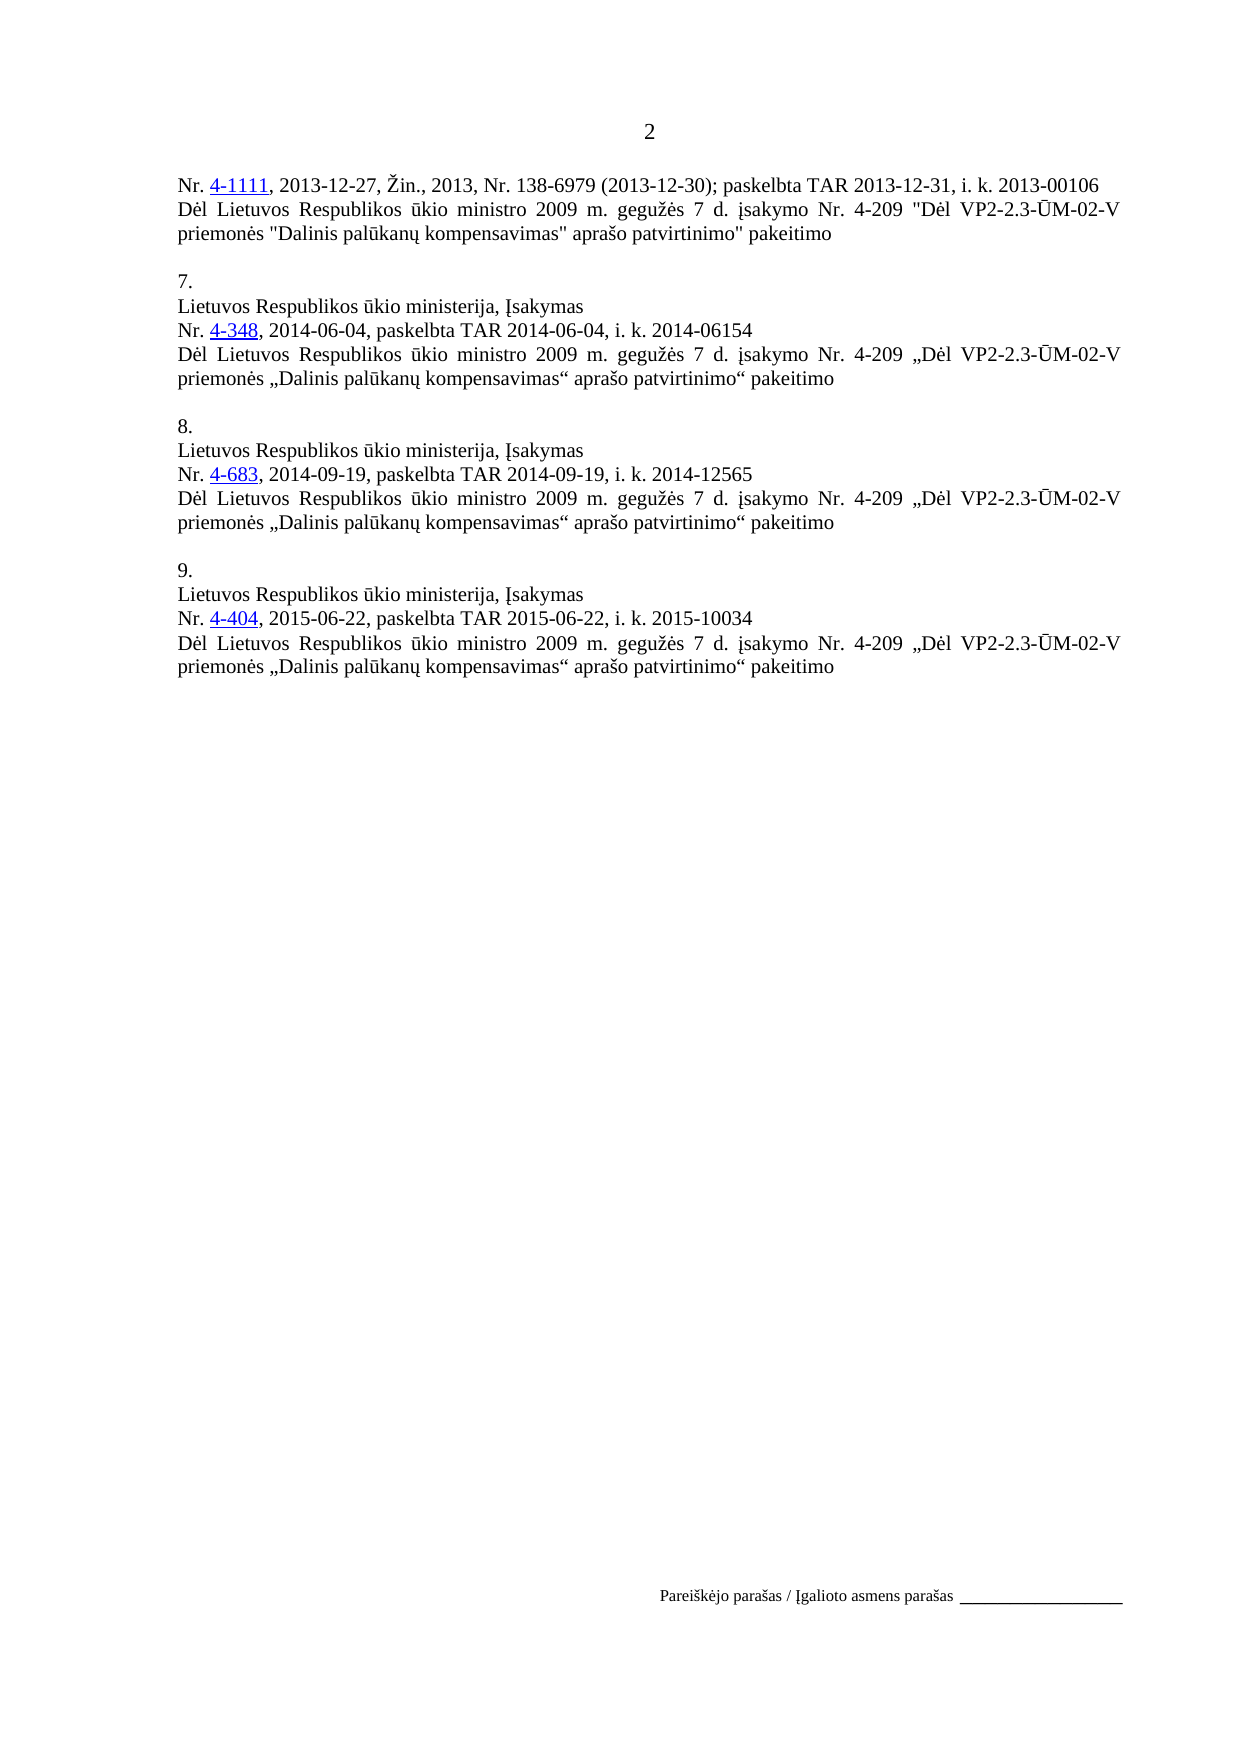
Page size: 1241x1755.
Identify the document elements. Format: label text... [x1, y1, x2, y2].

text Lietuvos Respublikos ūkio ministerija, Įsakymas [177, 438, 1122, 462]
text 7. [177, 269, 1122, 293]
text Nr. 4-348, 2014-06-04, paskelbta TAR 2014-06-04, i. k. 2014-06154 [177, 318, 1122, 342]
text Lietuvos Respublikos ūkio ministerija, Įsakymas [177, 582, 1122, 606]
text Nr. 4-1111, 2013-12-27, Žin., 2013, Nr. 138-6979 (2013-12-30); paskelbta TAR 2013-12-31, i. k. 2013-00106 [177, 173, 1122, 197]
text Dėl Lietuvos Respublikos ūkio ministro 2009 m. gegužės 7 d. įsakymo Nr. 4-209 „Dėl VP2-2.3-ŪM-02-V priemonės „Dalinis palūkanų kompensavimas“ aprašo patvirtinimo“ pakeitimo [177, 630, 1122, 678]
text Nr. 4-683, 2014-09-19, paskelbta TAR 2014-09-19, i. k. 2014-12565 [177, 462, 1122, 486]
text Dėl Lietuvos Respublikos ūkio ministro 2009 m. gegužės 7 d. įsakymo Nr. 4-209 „Dėl VP2-2.3-ŪM-02-V priemonės „Dalinis palūkanų kompensavimas“ aprašo patvirtinimo“ pakeitimo [177, 342, 1122, 390]
text 8. [177, 414, 1122, 438]
text Dėl Lietuvos Respublikos ūkio ministro 2009 m. gegužės 7 d. įsakymo Nr. 4-209 „Dėl VP2-2.3-ŪM-02-V priemonės „Dalinis palūkanų kompensavimas“ aprašo patvirtinimo“ pakeitimo [177, 486, 1122, 534]
text Lietuvos Respublikos ūkio ministerija, Įsakymas [177, 293, 1122, 318]
text Dėl Lietuvos Respublikos ūkio ministro 2009 m. gegužės 7 d. įsakymo Nr. 4-209 "Dėl VP2-2.3-ŪM-02-V priemonės "Dalinis palūkanų kompensavimas" aprašo patvirtinimo" pakeitimo [177, 197, 1122, 245]
text Nr. 4-404, 2015-06-22, paskelbta TAR 2015-06-22, i. k. 2015-10034 [177, 606, 1122, 630]
text 9. [177, 558, 1122, 582]
